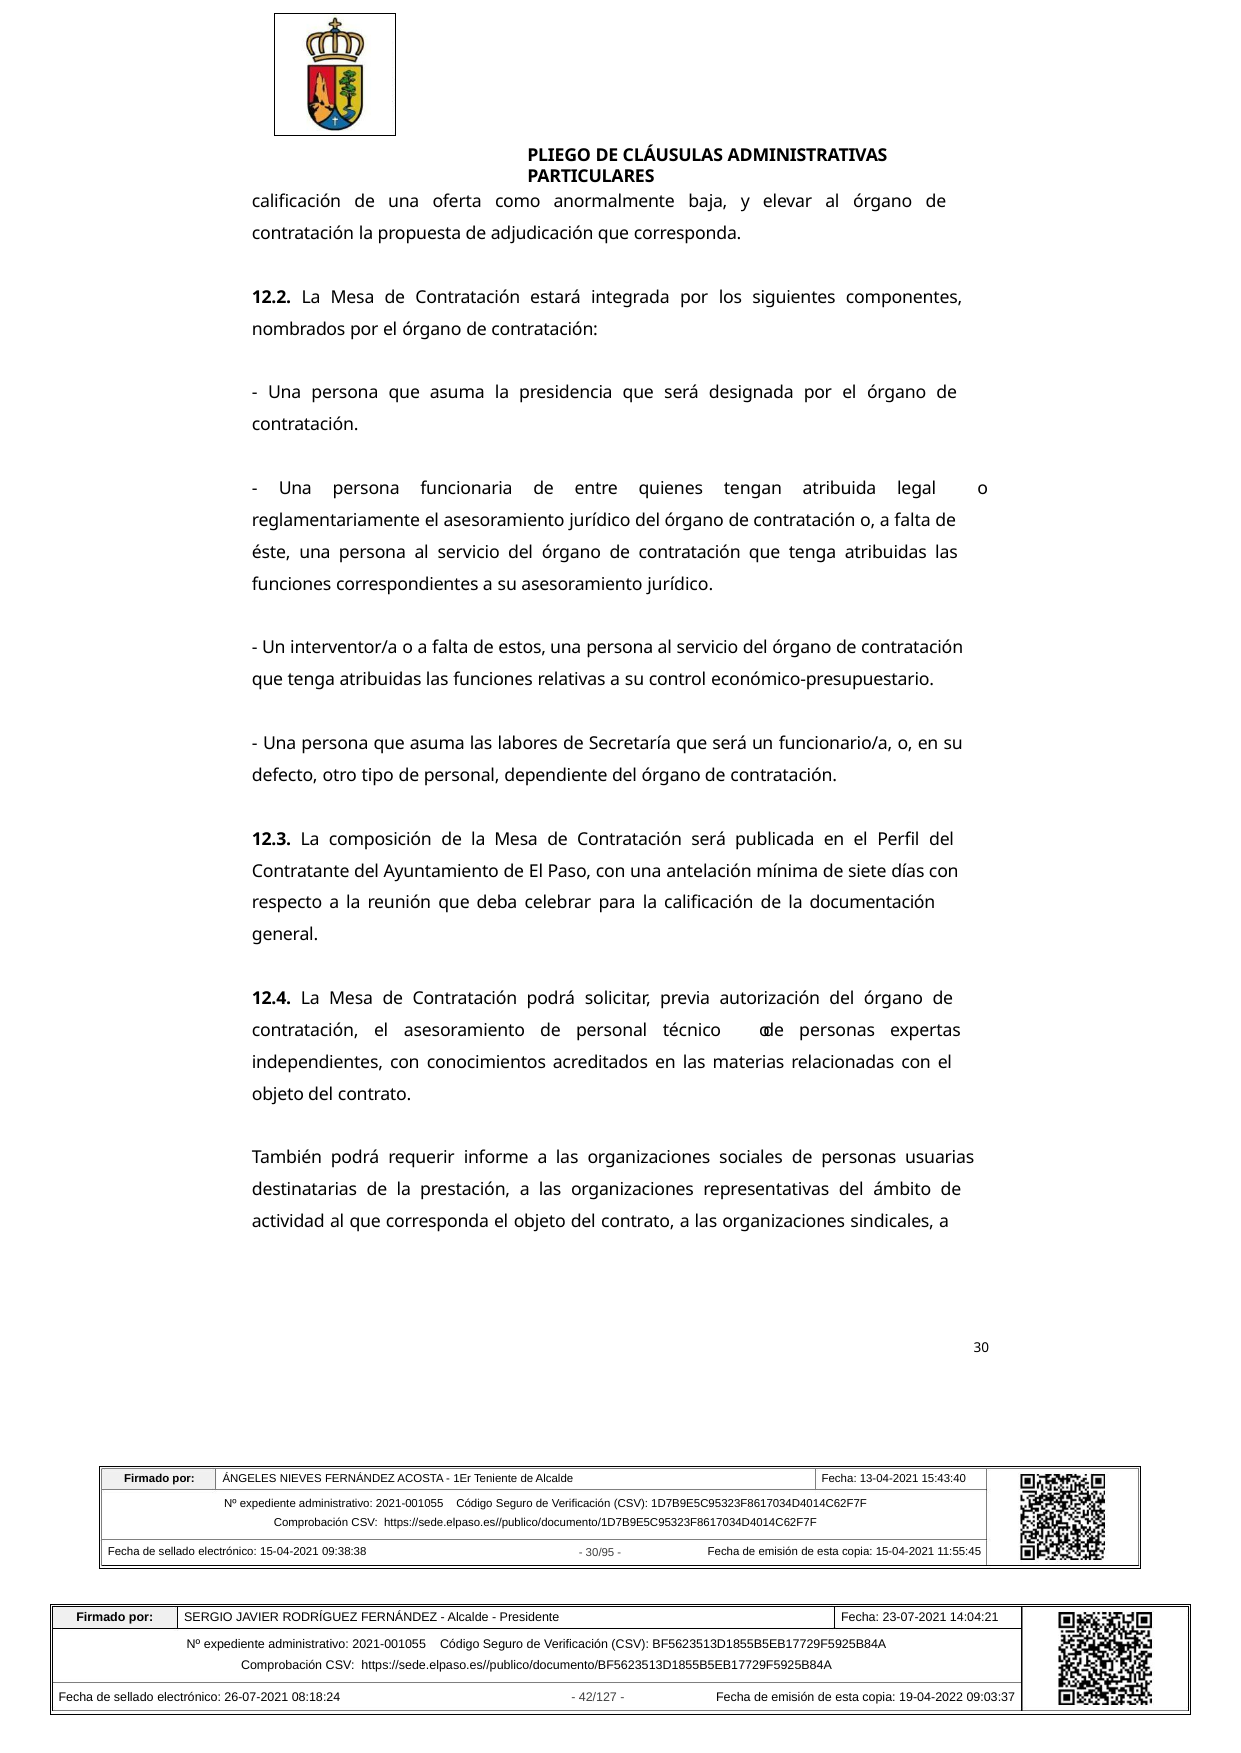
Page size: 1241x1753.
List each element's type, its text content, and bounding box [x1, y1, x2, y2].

text contratación. [252, 414, 392, 435]
text Nº expediente administrativo: 2021-001055 Código Seguro de Verificación (CSV): 1D7B9E5C95323F8617034D4014C62F7F [224, 1498, 889, 1511]
text - 30/95 - [578, 1546, 638, 1559]
text independientes, con conocimientos acreditados en las materias relacionadas con el [252, 1052, 1013, 1073]
text Fecha de sellado electrónico: 15-04-2021 09:38:38 [108, 1546, 390, 1558]
text funciones correspondientes a su asesoramiento jurídico. [252, 574, 1013, 594]
text 2.3. La composición de la Mesa de Contratación será publicada en el Perfil del [261, 828, 1013, 849]
text Fecha de sellado electrónico: 26-07-2021 08:18:24 [58, 1690, 365, 1704]
text respecto a la reunión que deba celebrar para la calificación de la documentación [252, 892, 1013, 913]
text 1 [252, 988, 261, 1009]
text - [252, 733, 263, 754]
text 1 [252, 286, 261, 307]
text Firmado por: [76, 1610, 172, 1624]
text reglamentariamente el asesoramiento jurídico del órgano de contratación o, a falta de [252, 510, 1013, 530]
text contratación, el asesoramiento de personal técnico de personas expertas [795, 1020, 1013, 1041]
text nombrados por el órgano de contratación: [252, 319, 641, 339]
text Firmado por: [124, 1473, 211, 1485]
text ÁNGELES NIEVES FERNÁNDEZ ACOSTA - 1Er Teniente de Alcalde [222, 1473, 601, 1485]
text destinatarias de la prestación, a las organizaciones representativas del ámbito de [252, 1179, 1013, 1200]
text Una persona que asuma las labores de Secretaría que será un funcionario/a, o, en su [263, 733, 1013, 754]
text Fecha de emisión de esta copia: 15-04-2021 11:55:45 [707, 1546, 1006, 1558]
text contratación, el asesoramiento de personal técnico de personas expertas [252, 1020, 759, 1041]
text Fecha: 13-04-2021 15:43:40 [821, 1473, 987, 1485]
picture [51, 1605, 1190, 1714]
text Fecha: 23-07-2021 14:04:21 [841, 1610, 1022, 1624]
text objeto del contrato. [252, 1084, 1013, 1104]
text defecto, otro tipo de personal, dependiente del órgano de contratación. [252, 765, 897, 786]
text calificación de una oferta como anormalmente baja, y elevar al órgano de [252, 191, 1013, 212]
text Contratante del Ayuntamiento de El Paso, con una antelación mínima de siete días con [252, 861, 1013, 881]
text - [252, 382, 268, 403]
text Nº expediente administrativo: 2021-001055 Código Seguro de Verificación (CSV): BF5623513D1855B5EB17729F5925B84A [186, 1638, 912, 1652]
text Un interventor/a o a falta de estos, una persona al servicio del órgano de contratación [262, 637, 1013, 658]
text o [977, 478, 1013, 499]
text que tenga atribuidas las funciones relativas a su control económico-presupuestario. [252, 669, 980, 690]
text - [252, 637, 262, 658]
text actividad al que corresponda el objeto del contrato, a las organizaciones sindicales, a [252, 1211, 1013, 1232]
picture [100, 1467, 1140, 1568]
text Una persona funcionaria de entre quienes tengan atribuida legal [278, 478, 977, 499]
text general. [252, 924, 1013, 945]
text Una persona que asuma la presidencia que será designada por el órgano de [268, 382, 1013, 403]
text - [252, 478, 278, 499]
text Comprobación CSV: https://sede.elpaso.es//publico/documento/BF5623513D1855B5EB17729F5925B84A [241, 1658, 912, 1672]
text - 42/127 - [571, 1691, 643, 1705]
text Comprobación CSV: https://sede.elpaso.es//publico/documento/1D7B9E5C95323F8617034D4014C62F7F [273, 1517, 889, 1529]
text 2.2. La Mesa de Contratación estará integrada por los siguientes componentes, [261, 286, 1013, 307]
text PLIEGO DE CLÁUSULAS ADMINISTRATIVAS PARTICULARES [527, 145, 1013, 187]
text éste, una persona al servicio del órgano de contratación que tenga atribuidas las [252, 542, 1013, 562]
text Fecha de emisión de esta copia: 19-04-2022 09:03:37 [716, 1690, 1040, 1704]
text También podrá requerir informe a las organizaciones sociales de personas usuarias [252, 1147, 1013, 1168]
text 1 [252, 828, 261, 849]
picture [275, 14, 395, 135]
text o [759, 1020, 795, 1041]
text contratación la propuesta de adjudicación que corresponda. [252, 223, 1013, 243]
text 30 [973, 1339, 1009, 1356]
text 2.4. La Mesa de Contratación podrá solicitar, previa autorización del órgano de [261, 988, 1013, 1009]
text SERGIO JAVIER RODRÍGUEZ FERNÁNDEZ - Alcalde - Presidente [184, 1610, 586, 1624]
